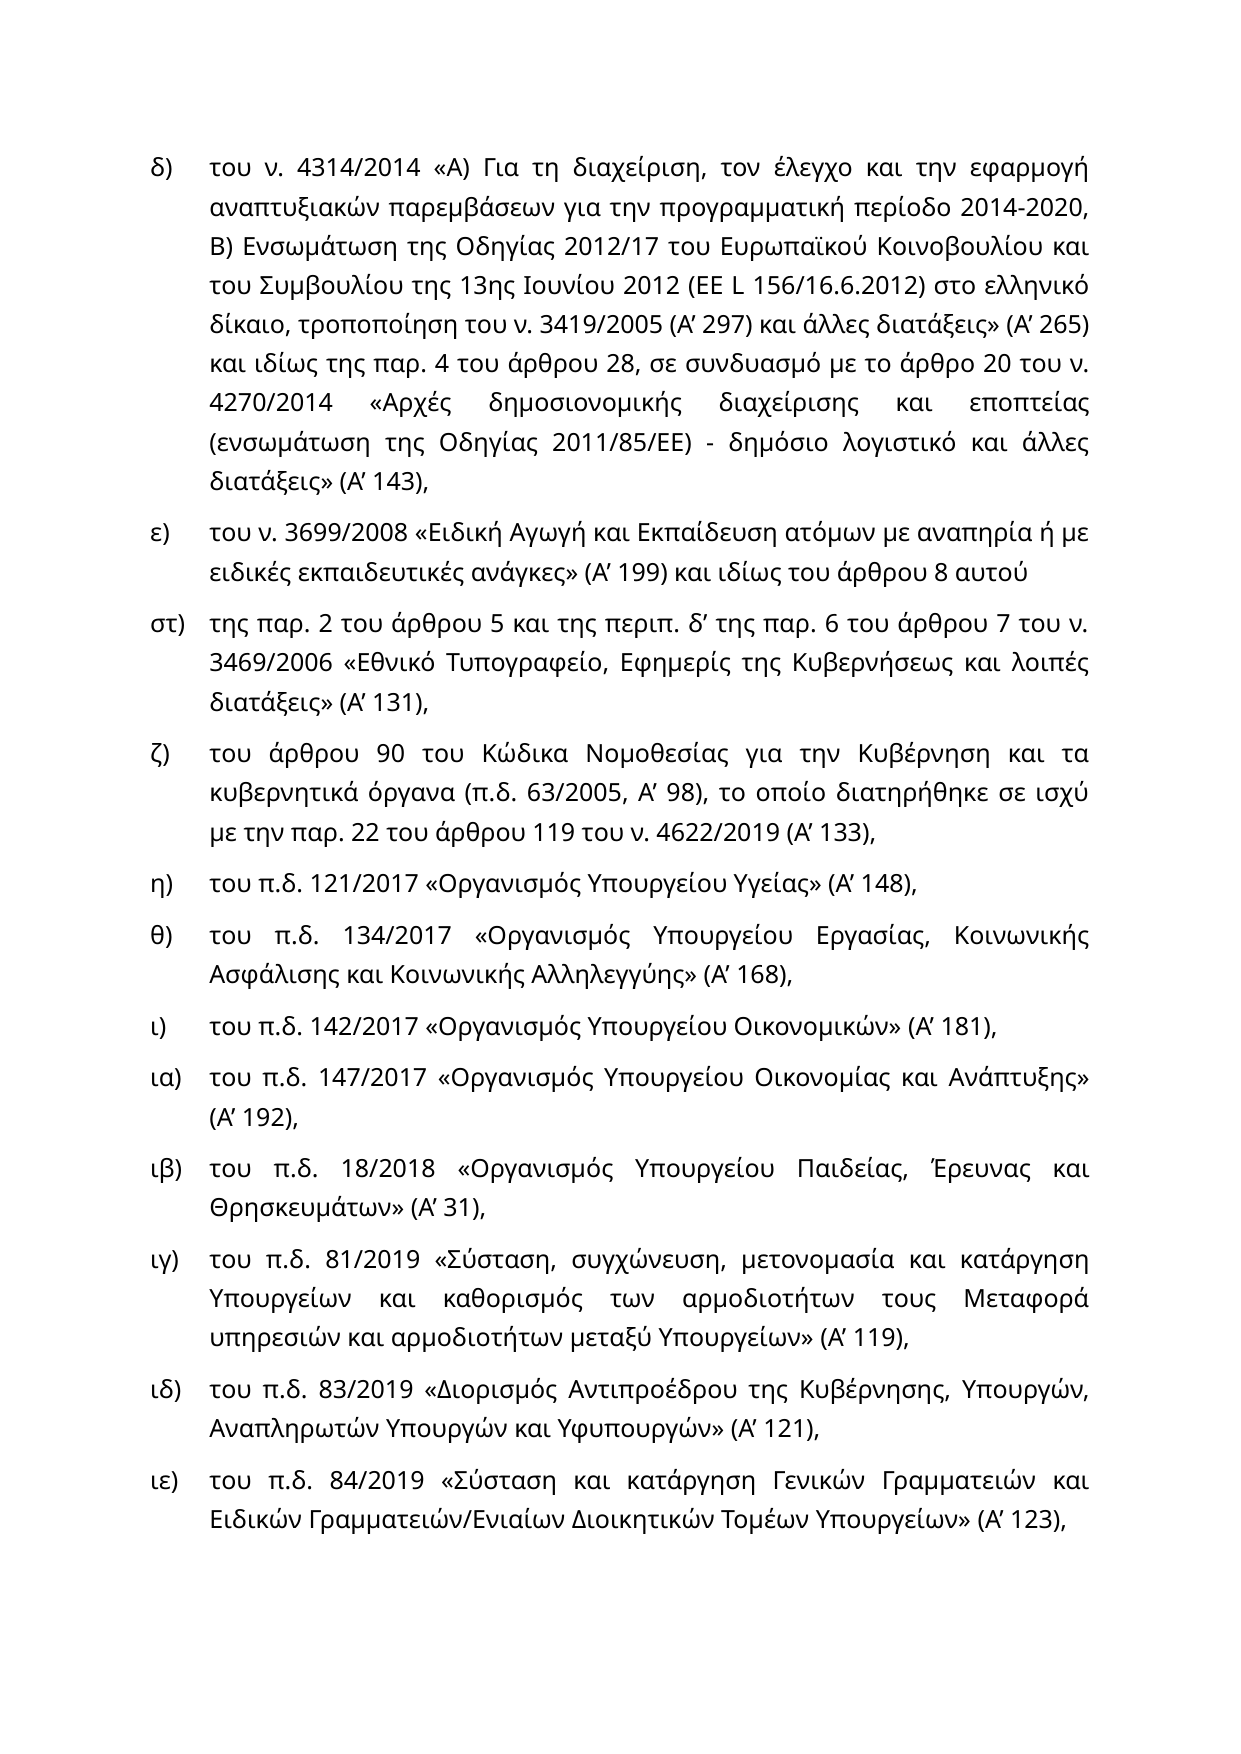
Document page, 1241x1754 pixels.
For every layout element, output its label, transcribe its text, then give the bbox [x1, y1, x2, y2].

list ι) του π.δ. 142/2017 «Οργανισμός Υπουργείου Οικονομικών» (Α’ 181), [150, 1008, 1090, 1042]
list δ) του ν. 4314/2014 «Α) Για τη διαχείριση, τον έλεγχο και την εφαρμογή αναπτυξιακών παρεμβάσεων για την προγραμματική περίοδο 2014-2020, Β) Ενσωμάτωση της Οδηγίας 2012/17 του Ευρωπαϊκού Κοινοβουλίου και του Συμβουλίου της 13ης Ιουνίου 2012 (ΕΕ L 156/16.6.2012) στο ελληνικό δίκαιο, τροποποίηση του ν. 3419/2005 (Α’ 297) και άλλες διατάξεις» (Α’ 265) και ιδίως της παρ. 4 του άρθρου 28, σε συνδυασμό με το άρθρο 20 του ν. 4270/2014 «Αρχές δημοσιονομικής διαχείρισης και εποπτείας (ενσωμάτωση της Οδηγίας 2011/85/ΕΕ) - δημόσιο λογιστικό και άλλες διατάξεις» (Α’ 143), [150, 150, 1090, 497]
list ιγ) του π.δ. 81/2019 «Σύσταση, συγχώνευση, μετονομασία και κατάργηση Υπουργείων και καθορισμός των αρμοδιοτήτων τους Μεταφορά υπηρεσιών και αρμοδιοτήτων μεταξύ Υπουργείων» (Α’ 119), [150, 1242, 1090, 1354]
list ια) του π.δ. 147/2017 «Οργανισμός Υπουργείου Οικονομίας και Ανάπτυξης» (Α’ 192), [150, 1060, 1090, 1133]
list ιε) του π.δ. 84/2019 «Σύσταση και κατάργηση Γενικών Γραμματειών και Ειδικών Γραμματειών/Ενιαίων Διοικητικών Τομέων Υπουργείων» (Α’ 123), [150, 1462, 1090, 1536]
list η) του π.δ. 121/2017 «Οργανισμός Υπουργείου Υγείας» (Α’ 148), [150, 866, 1090, 900]
list ε) του ν. 3699/2008 «Ειδική Αγωγή και Εκπαίδευση ατόμων με αναπηρία ή με ειδικές εκπαιδευτικές ανάγκες» (Α’ 199) και ιδίως του άρθρου 8 αυτού [150, 515, 1090, 588]
list στ) της παρ. 2 του άρθρου 5 και της περιπ. δ’ της παρ. 6 του άρθρου 7 του ν. 3469/2006 «Εθνικό Τυπογραφείο, Εφημερίς της Κυβερνήσεως και λοιπές διατάξεις» (Α’ 131), [150, 606, 1090, 718]
list ιδ) του π.δ. 83/2019 «Διορισμός Αντιπροέδρου της Κυβέρνησης, Υπουργών, Αναπληρωτών Υπουργών και Υφυπουργών» (Α’ 121), [150, 1372, 1090, 1445]
list θ) του π.δ. 134/2017 «Οργανισμός Υπουργείου Εργασίας, Κοινωνικής Ασφάλισης και Κοινωνικής Αλληλεγγύης» (Α’ 168), [150, 917, 1090, 991]
list ιβ) του π.δ. 18/2018 «Οργανισμός Υπουργείου Παιδείας, Έρευνας και Θρησκευμάτων» (Α’ 31), [150, 1151, 1090, 1224]
list ζ) του άρθρου 90 του Κώδικα Νομοθεσίας για την Κυβέρνηση και τα κυβερνητικά όργανα (π.δ. 63/2005, Α’ 98), το οποίο διατηρήθηκε σε ισχύ με την παρ. 22 του άρθρου 119 του ν. 4622/2019 (Α’ 133), [150, 736, 1090, 848]
